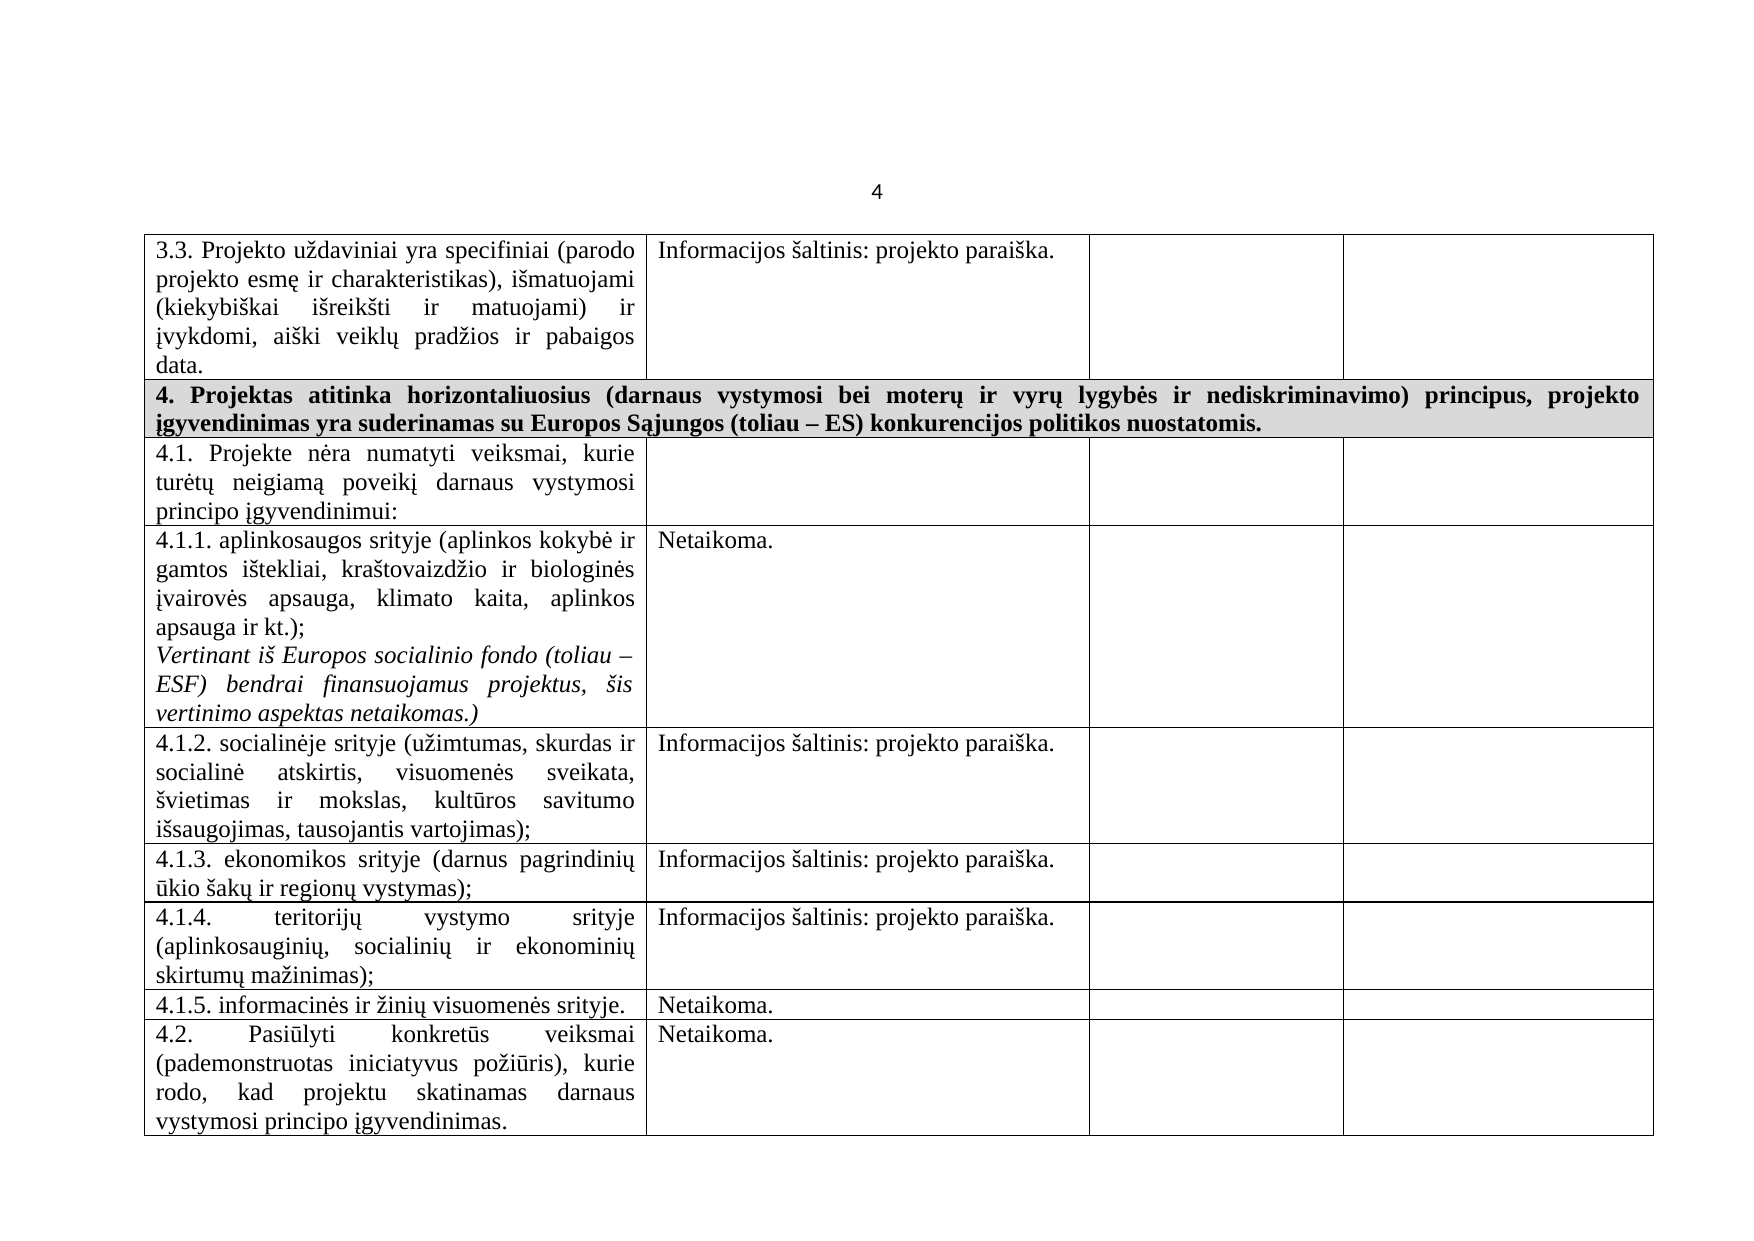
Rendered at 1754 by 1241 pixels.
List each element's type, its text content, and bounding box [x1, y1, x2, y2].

table_cell [129, 727, 144, 843]
table_cell [129, 901, 144, 989]
table_cell 4.1. Projekte nėra numatyti veiksmai, kurie turėtų neigiamą poveikį darnaus vystymosi principo įgyvendinimui: [145, 438, 646, 524]
table_cell [1090, 903, 1343, 989]
table_cell [1344, 990, 1653, 1018]
table_cell [1344, 235, 1653, 379]
table_cell [129, 843, 144, 901]
table_cell [129, 234, 144, 379]
table_cell Netaikoma. [647, 990, 1089, 1018]
table_cell [1344, 728, 1653, 843]
table_cell [1344, 903, 1653, 989]
table_cell [1344, 844, 1653, 901]
table_cell 4.1.5. informacinės ir žinių visuomenės srityje. [145, 990, 646, 1018]
table_cell 4. Projektas atitinka horizontaliuosius (darnaus vystymosi bei moterų ir vyrų lygybės ir nediskriminavimo) principus, projekto įgyvendinimas yra suderinamas su Europos Sąjungos (toliau – ES) konkurencijos politikos nuostatomis. [145, 380, 1653, 437]
table_cell Netaikoma. [647, 1020, 1089, 1134]
table_cell [1090, 728, 1343, 843]
table_cell Informacijos šaltinis: projekto paraiška. [647, 728, 1089, 843]
table_cell [1090, 1020, 1343, 1134]
table_cell [1090, 844, 1343, 901]
table_cell 4.2. Pasiūlyti konkretūs veiksmai (pademonstruotas iniciatyvus požiūris), kurie rodo, kad projektu skatinamas darnaus vystymosi principo įgyvendinimas. [145, 1020, 646, 1134]
table_cell [1090, 235, 1343, 379]
table_cell [1344, 526, 1653, 727]
table_cell 4.1.2. socialinėje srityje (užimtumas, skurdas ir socialinė atskirtis, visuomenės sveikata, švietimas ir mokslas, kultūros savitumo išsaugojimas, tausojantis vartojimas); [145, 728, 646, 843]
table_cell [1344, 438, 1653, 524]
table_cell [129, 525, 144, 727]
table_cell 4.1.1. aplinkosaugos srityje (aplinkos kokybė ir gamtos ištekliai, kraštovaizdžio ir biologinės įvairovės apsauga, klimato kaita, aplinkos apsauga ir kt.); Vertinant iš Europos socialinio fondo (toliau – ESF) bendrai finansuojamus projektus, šis vertinimo aspektas netaikomas.) [145, 526, 646, 727]
table_cell [1090, 526, 1343, 727]
table_cell Netaikoma. [647, 526, 1089, 727]
table_cell [1090, 438, 1343, 524]
table_cell 4.1.4. teritorijų vystymo srityje (aplinkosauginių, socialinių ir ekonominių skirtumų mažinimas); [145, 903, 646, 989]
table_cell Informacijos šaltinis: projekto paraiška. [647, 903, 1089, 989]
table_cell [129, 989, 144, 1018]
table_cell 3.3. Projekto uždaviniai yra specifiniai (parodo projekto esmę ir charakteristikas), išmatuojami (kiekybiškai išreikšti ir matuojami) ir įvykdomi, aiški veiklų pradžios ir pabaigos data. [145, 235, 646, 379]
table_cell [129, 379, 144, 437]
table_cell Informacijos šaltinis: projekto paraiška. [647, 235, 1089, 379]
table_cell [129, 1019, 144, 1134]
table_cell [1090, 990, 1343, 1018]
table_cell [647, 438, 1089, 524]
table_cell [129, 437, 144, 524]
table_cell [1344, 1020, 1653, 1134]
table_cell Informacijos šaltinis: projekto paraiška. [647, 844, 1089, 901]
table_cell 4.1.3. ekonomikos srityje (darnus pagrindinių ūkio šakų ir regionų vystymas); [145, 844, 646, 901]
